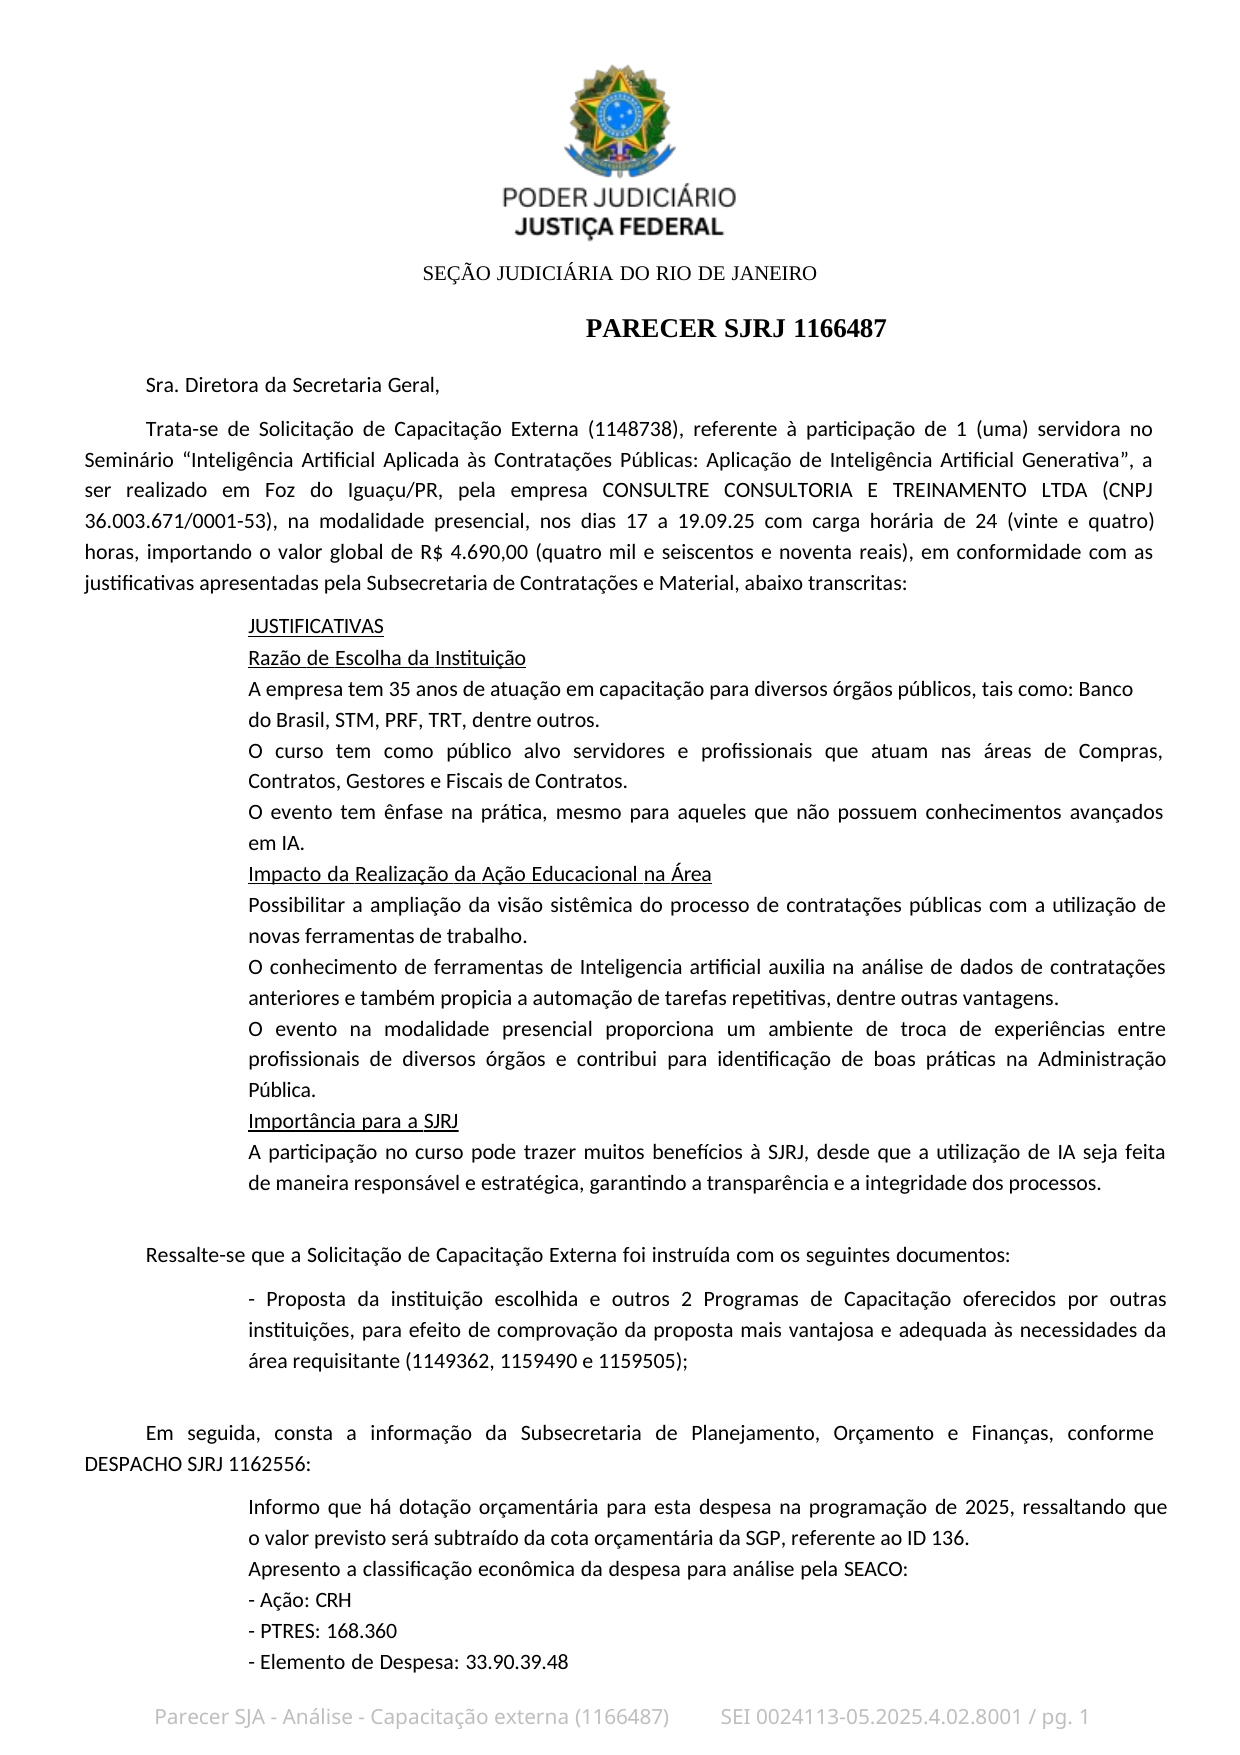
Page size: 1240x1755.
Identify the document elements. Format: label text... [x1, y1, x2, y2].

text A empresa tem 35 anos de atuação em capacitação para diversos órgãos públicos, tais como: Banco do Brasil, STM, PRF, TRT, dentre outros. [248, 675, 1154, 733]
text Parecer SJA - Análise - Capacitação externa (1166487) SEI 0024113-05.2025.4.02.8001 / pg. 1 [154, 1702, 1181, 1731]
text O conhecimento de ferramentas de Inteligencia artificial auxilia na análise de dados de contratações anteriores e também propicia a automação de tarefas repetitivas, dentre outras vantagens. [248, 953, 1167, 1011]
text Possibilitar a ampliação da visão sistêmica do processo de contratações públicas com a utilização de novas ferramentas de trabalho. [248, 891, 1167, 949]
text Importância para a SJRJ [248, 1107, 1181, 1134]
text A participação no curso pode trazer muitos benefícios à SJRJ, desde que a utilização de IA seja feita de maneira responsável e estratégica, garantindo a transparência e a integridade dos processos. [248, 1138, 1166, 1196]
text Em seguida, consta a informação da Subsecretaria de Planejamento, Orçamento e Finanças, conforme DESPACHO SJRJ 1162556: [84, 1419, 1155, 1477]
text Apresento a classificação econômica da despesa para análise pela SEACO: [248, 1555, 1181, 1582]
text JUSTIFICATIVAS [248, 613, 1181, 639]
text - Proposta da instituição escolhida e outros 2 Programas de Capacitação oferecidos por outras instituições, para efeito de comprovação da proposta mais vantajosa e adequada às necessidades da área requisitante (1149362, 1159490 e 1159505); [248, 1285, 1168, 1373]
text - PTRES: 168.360 [248, 1617, 1181, 1644]
text Informo que há dotação orçamentária para esta despesa na programação de 2025, ressaltando que o valor previsto será subtraído da cota orçamentária da SGP, referente ao ID 136. [248, 1493, 1167, 1551]
text O curso tem como público alvo servidores e profissionais que atuam nas áreas de Compras, Contratos, Gestores e Fiscais de Contratos. [248, 737, 1181, 794]
text Razão de Escolha da Instituição [248, 644, 1181, 671]
text Ressalte-se que a Solicitação de Capacitação Externa foi instruída com os seguintes documentos: [146, 1242, 1181, 1268]
text O evento na modalidade presencial proporciona um ambiente de troca de experiências entre profissionais de diversos órgãos e contribui para identificação de boas práticas na Administração Pública. [248, 1015, 1168, 1103]
text Sra. Diretora da Secretaria Geral, [146, 371, 1181, 398]
subtitle PARECER SJRJ 1166487 [292, 312, 1181, 343]
text SEÇÃO JUDICIÁRIA DO RIO DE JANEIRO [293, 261, 947, 285]
text Trata-se de Solicitação de Capacitação Externa (1148738), referente à participação de 1 (uma) servidora no Seminário “Inteligência Artificial Aplicada às Contratações Públicas: Aplicação de Inteligência Artificial Generativa”, a ser realizado em Foz do Iguaçu/PR, pela empresa CONSULTRE CONSULTORIA E TREINAMENTO LTDA (CNPJ 36.003.671/0001-53), na modalidade presencial, nos dias 17 a 19.09.25 com carga horária de 24 (vinte e quatro) horas, importando o valor global de R$ 4.690,00 (quatro mil e seiscentos e noventa reais), em conformidade com as justificativas apresentadas pela Subsecretaria de Contratações e Material, abaixo transcritas: [84, 415, 1154, 596]
list Ação: CRH [248, 1586, 1181, 1613]
text Impacto da Realização da Ação Educacional na Área [248, 860, 1181, 887]
list Elemento de Despesa: 33.90.39.48 [248, 1648, 1181, 1675]
text O evento tem ênfase na prática, mesmo para aqueles que não possuem conhecimentos avançados em IA. [248, 798, 1181, 856]
